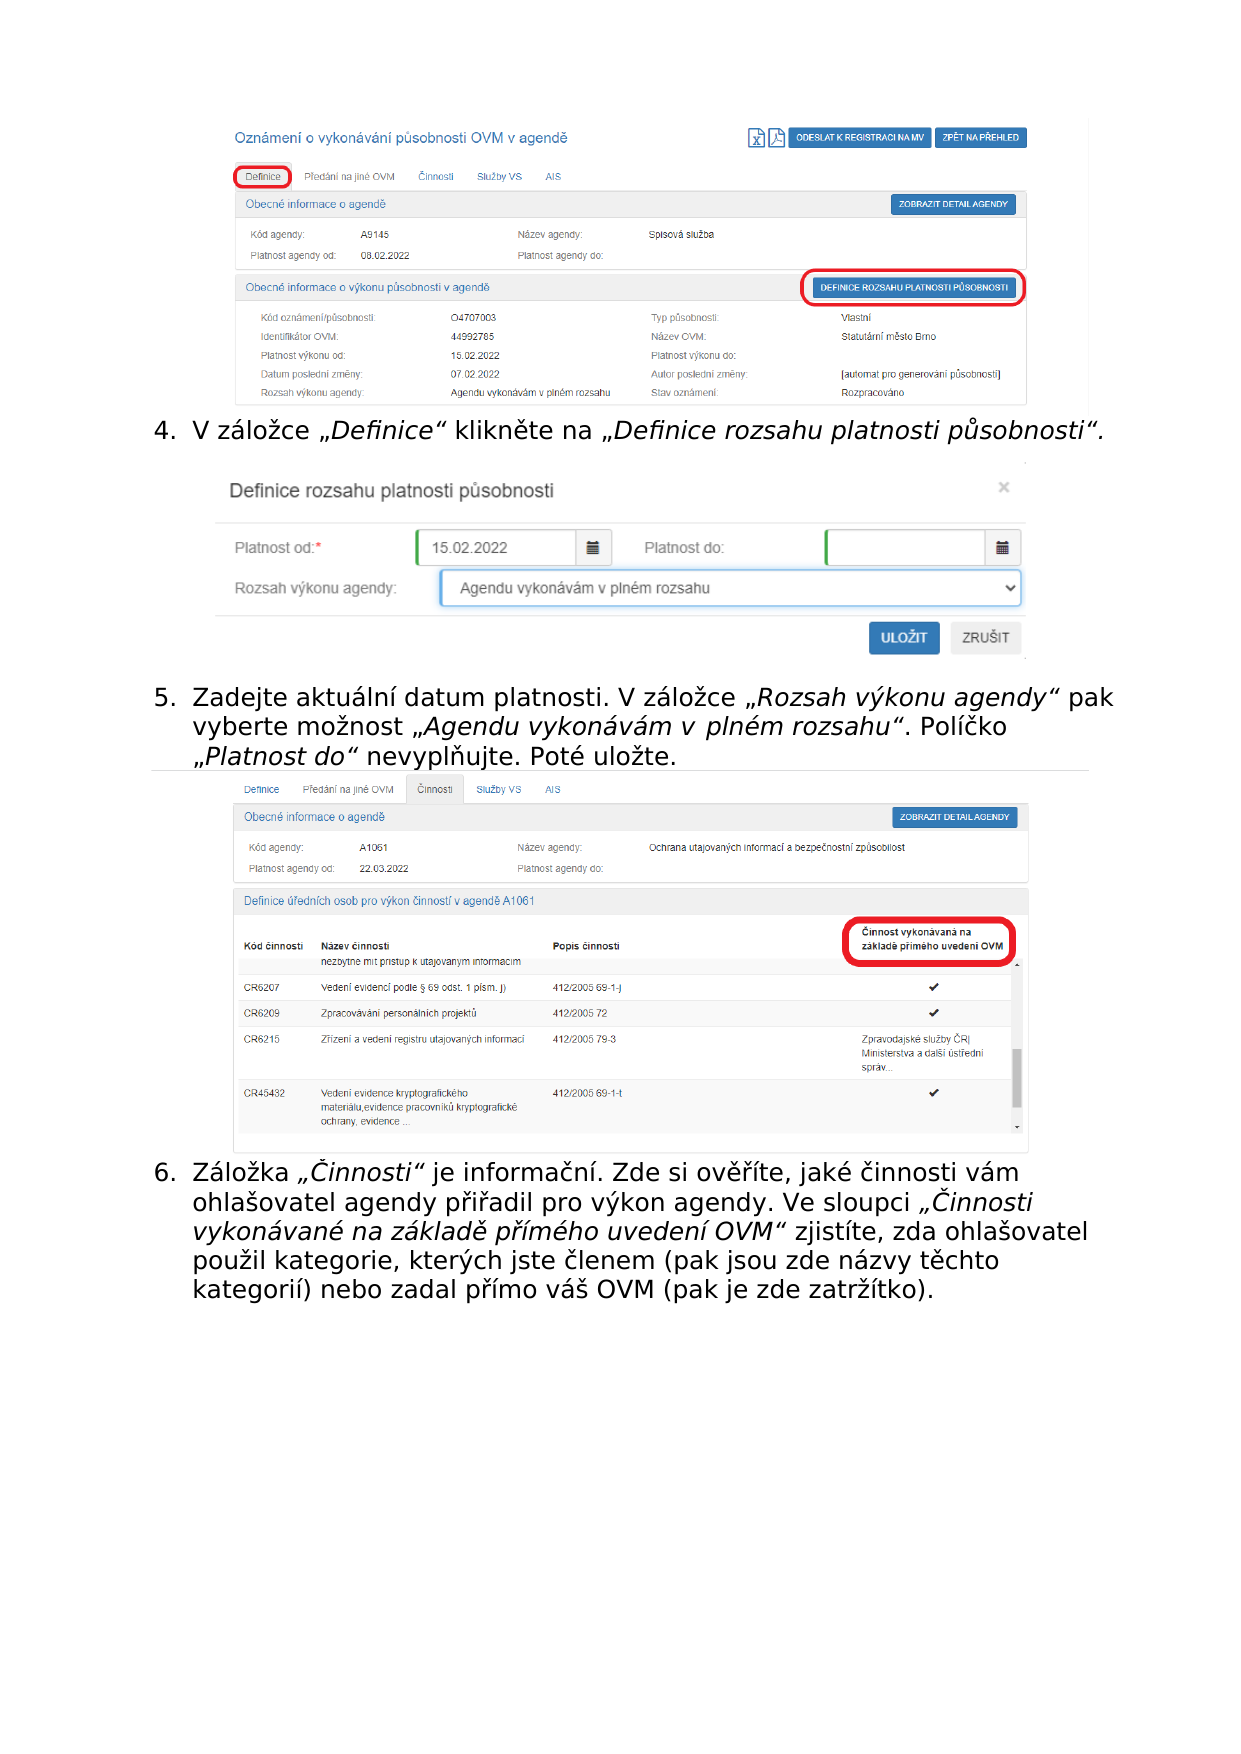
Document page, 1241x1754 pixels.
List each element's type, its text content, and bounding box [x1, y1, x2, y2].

list Zadejte aktuální datum platnosti. V záložce „Rozsah výkonu agendy“ pak vyberte možnost „Agendu vykonávám v plném rozsahu“. Políčko „Platnost do“ nevyplňujte. Poté uložte. [177, 445, 1122, 771]
picture [151, 445, 1089, 684]
picture [151, 118, 1089, 416]
list Záložka „Činnosti“ je informační. Zde si ověříte, jaké činnosti vám ohlašovatel agendy přiřadil pro výkon agendy. Ve sloupci „Činnosti vykonávané na základě přímého uvedení OVM“ zjistíte, zda ohlašovatel použil kategorie, kterých jste členem (pak jsou zde názvy těchto kategorií) nebo zadal přímo váš OVM (pak je zde zatržítko). [177, 771, 1122, 1304]
picture [151, 770, 1089, 1159]
list V záložce „Definice“ klikněte na „Definice rozsahu platnosti působnosti“. [177, 118, 1122, 445]
